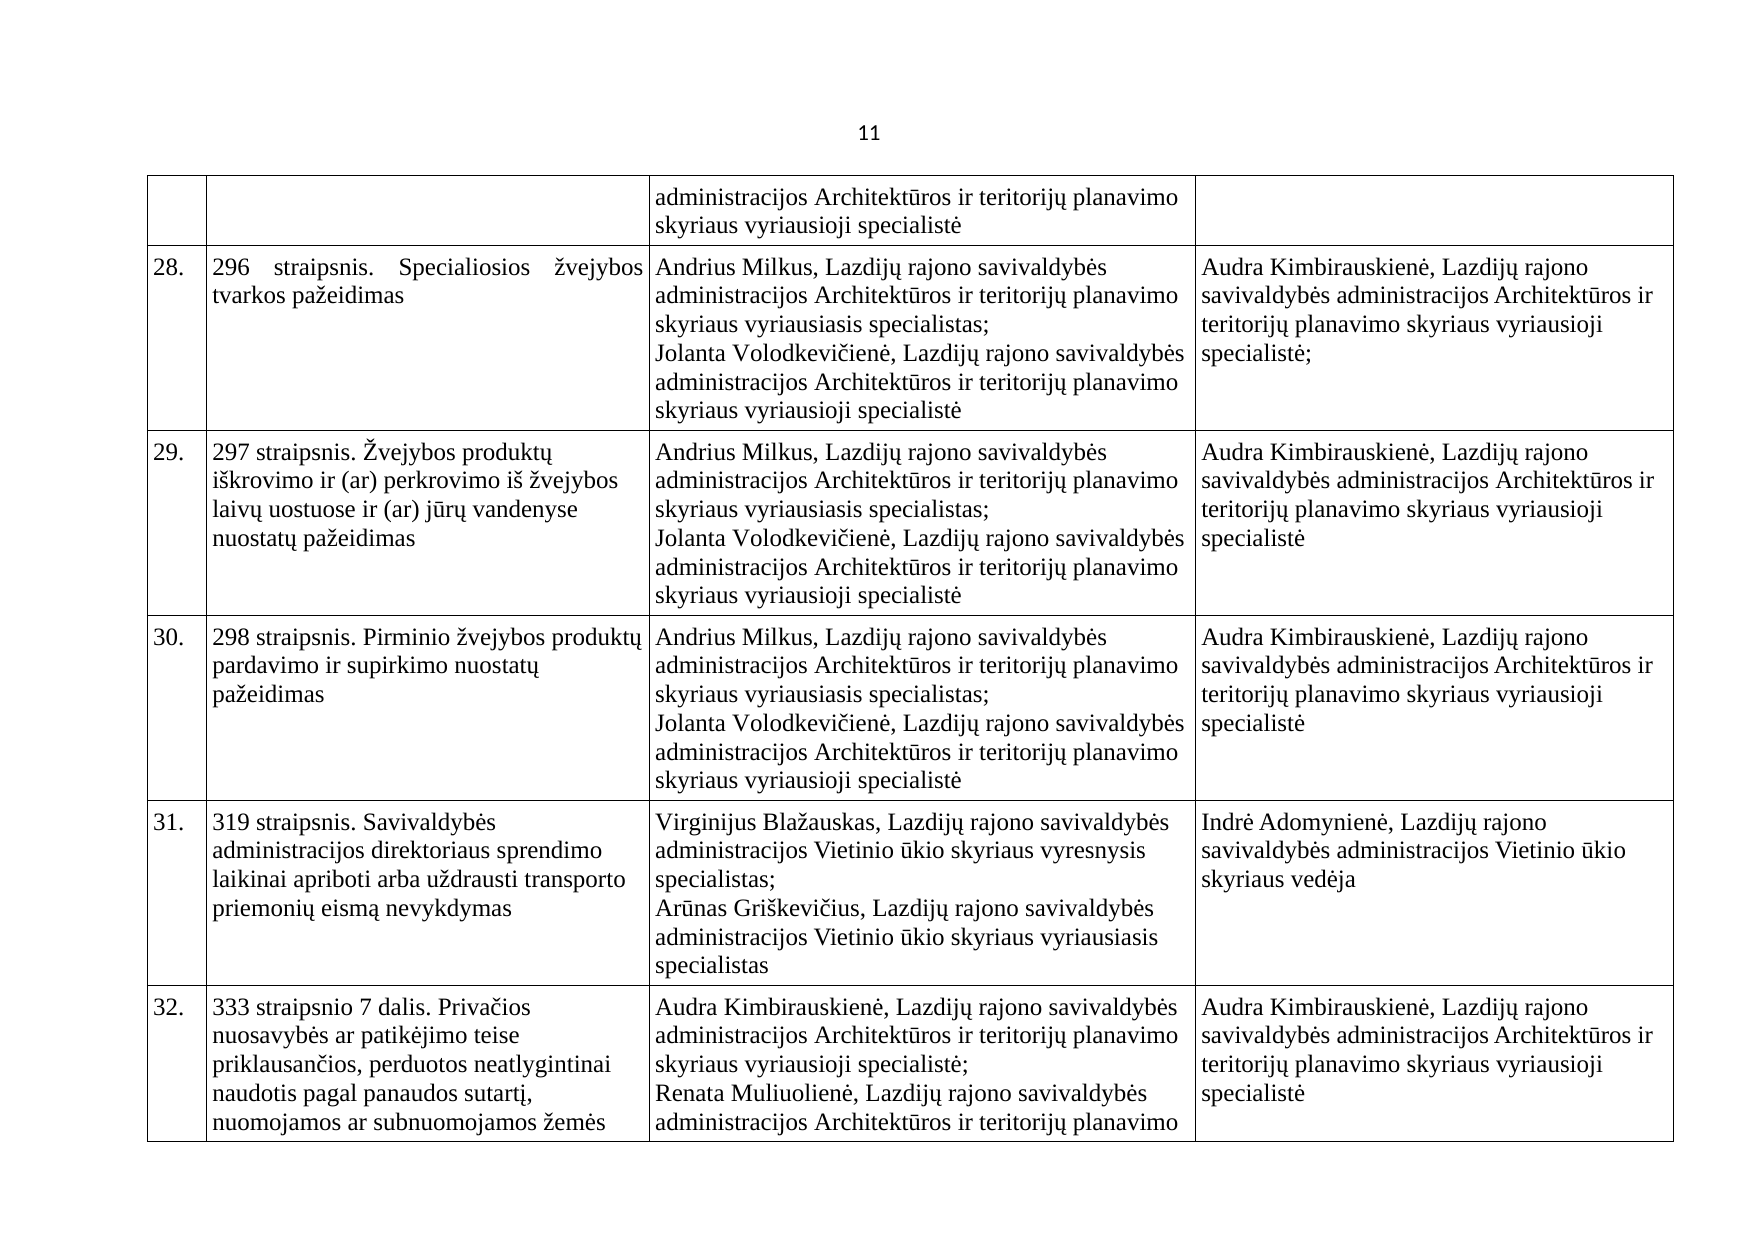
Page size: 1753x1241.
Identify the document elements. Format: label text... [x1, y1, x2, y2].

table_cell 333 straipsnio 7 dalis. Privačios nuosavybės ar patikėjimo teise priklausančios, perduotos neatlygintinai naudotis pagal panaudos sutartį, nuomojamos ar subnuomojamos žemės [207, 986, 649, 1141]
table_cell 28. [148, 246, 206, 430]
table_cell Andrius Milkus, Lazdijų rajono savivaldybės administracijos Architektūros ir teritorijų planavimo skyriaus vyriausiasis specialistas; Jolanta Volodkevičienė, Lazdijų rajono savivaldybės administracijos Architektūros ir teritorijų planavimo skyriaus vyriausioji specialistė [650, 246, 1195, 430]
table_cell 297 straipsnis. Žvejybos produktų iškrovimo ir (ar) perkrovimo iš žvejybos laivų uostuose ir (ar) jūrų vandenyse nuostatų pažeidimas [207, 431, 649, 615]
table_cell administracijos Architektūros ir teritorijų planavimo skyriaus vyriausioji specialistė [650, 176, 1195, 245]
table_cell Andrius Milkus, Lazdijų rajono savivaldybės administracijos Architektūros ir teritorijų planavimo skyriaus vyriausiasis specialistas; Jolanta Volodkevičienė, Lazdijų rajono savivaldybės administracijos Architektūros ir teritorijų planavimo skyriaus vyriausioji specialistė [650, 431, 1195, 615]
table_cell 31. [148, 801, 206, 985]
table_cell Audra Kimbirauskienė, Lazdijų rajono savivaldybės administracijos Architektūros ir teritorijų planavimo skyriaus vyriausioji specialistė [1196, 616, 1673, 800]
table_cell 32. [148, 986, 206, 1141]
table_cell 30. [148, 616, 206, 800]
table_cell Audra Kimbirauskienė, Lazdijų rajono savivaldybės administracijos Architektūros ir teritorijų planavimo skyriaus vyriausioji specialistė; Renata Muliuolienė, Lazdijų rajono savivaldybės administracijos Architektūros ir teritorijų planavimo [650, 986, 1195, 1141]
table_cell Indrė Adomynienė, Lazdijų rajono savivaldybės administracijos Vietinio ūkio skyriaus vedėja [1196, 801, 1673, 985]
table_cell [207, 176, 649, 245]
table_cell [1196, 176, 1673, 245]
table_cell Andrius Milkus, Lazdijų rajono savivaldybės administracijos Architektūros ir teritorijų planavimo skyriaus vyriausiasis specialistas; Jolanta Volodkevičienė, Lazdijų rajono savivaldybės administracijos Architektūros ir teritorijų planavimo skyriaus vyriausioji specialistė [650, 616, 1195, 800]
table_cell 298 straipsnis. Pirminio žvejybos produktų pardavimo ir supirkimo nuostatų pažeidimas [207, 616, 649, 800]
table_cell Audra Kimbirauskienė, Lazdijų rajono savivaldybės administracijos Architektūros ir teritorijų planavimo skyriaus vyriausioji specialistė [1196, 986, 1673, 1141]
table_cell 29. [148, 431, 206, 615]
table_cell Virginijus Blažauskas, Lazdijų rajono savivaldybės administracijos Vietinio ūkio skyriaus vyresnysis specialistas; Arūnas Griškevičius, Lazdijų rajono savivaldybės administracijos Vietinio ūkio skyriaus vyriausiasis specialistas [650, 801, 1195, 985]
table_cell 319 straipsnis. Savivaldybės administracijos direktoriaus sprendimo laikinai apriboti arba uždrausti transporto priemonių eismą nevykdymas [207, 801, 649, 985]
table_cell [148, 176, 206, 245]
table_cell Audra Kimbirauskienė, Lazdijų rajono savivaldybės administracijos Architektūros ir teritorijų planavimo skyriaus vyriausioji specialistė; [1196, 246, 1673, 430]
table_cell Audra Kimbirauskienė, Lazdijų rajono savivaldybės administracijos Architektūros ir teritorijų planavimo skyriaus vyriausioji specialistė [1196, 431, 1673, 615]
table_cell 296 straipsnis. Specialiosios žvejybos tvarkos pažeidimas [207, 246, 649, 430]
